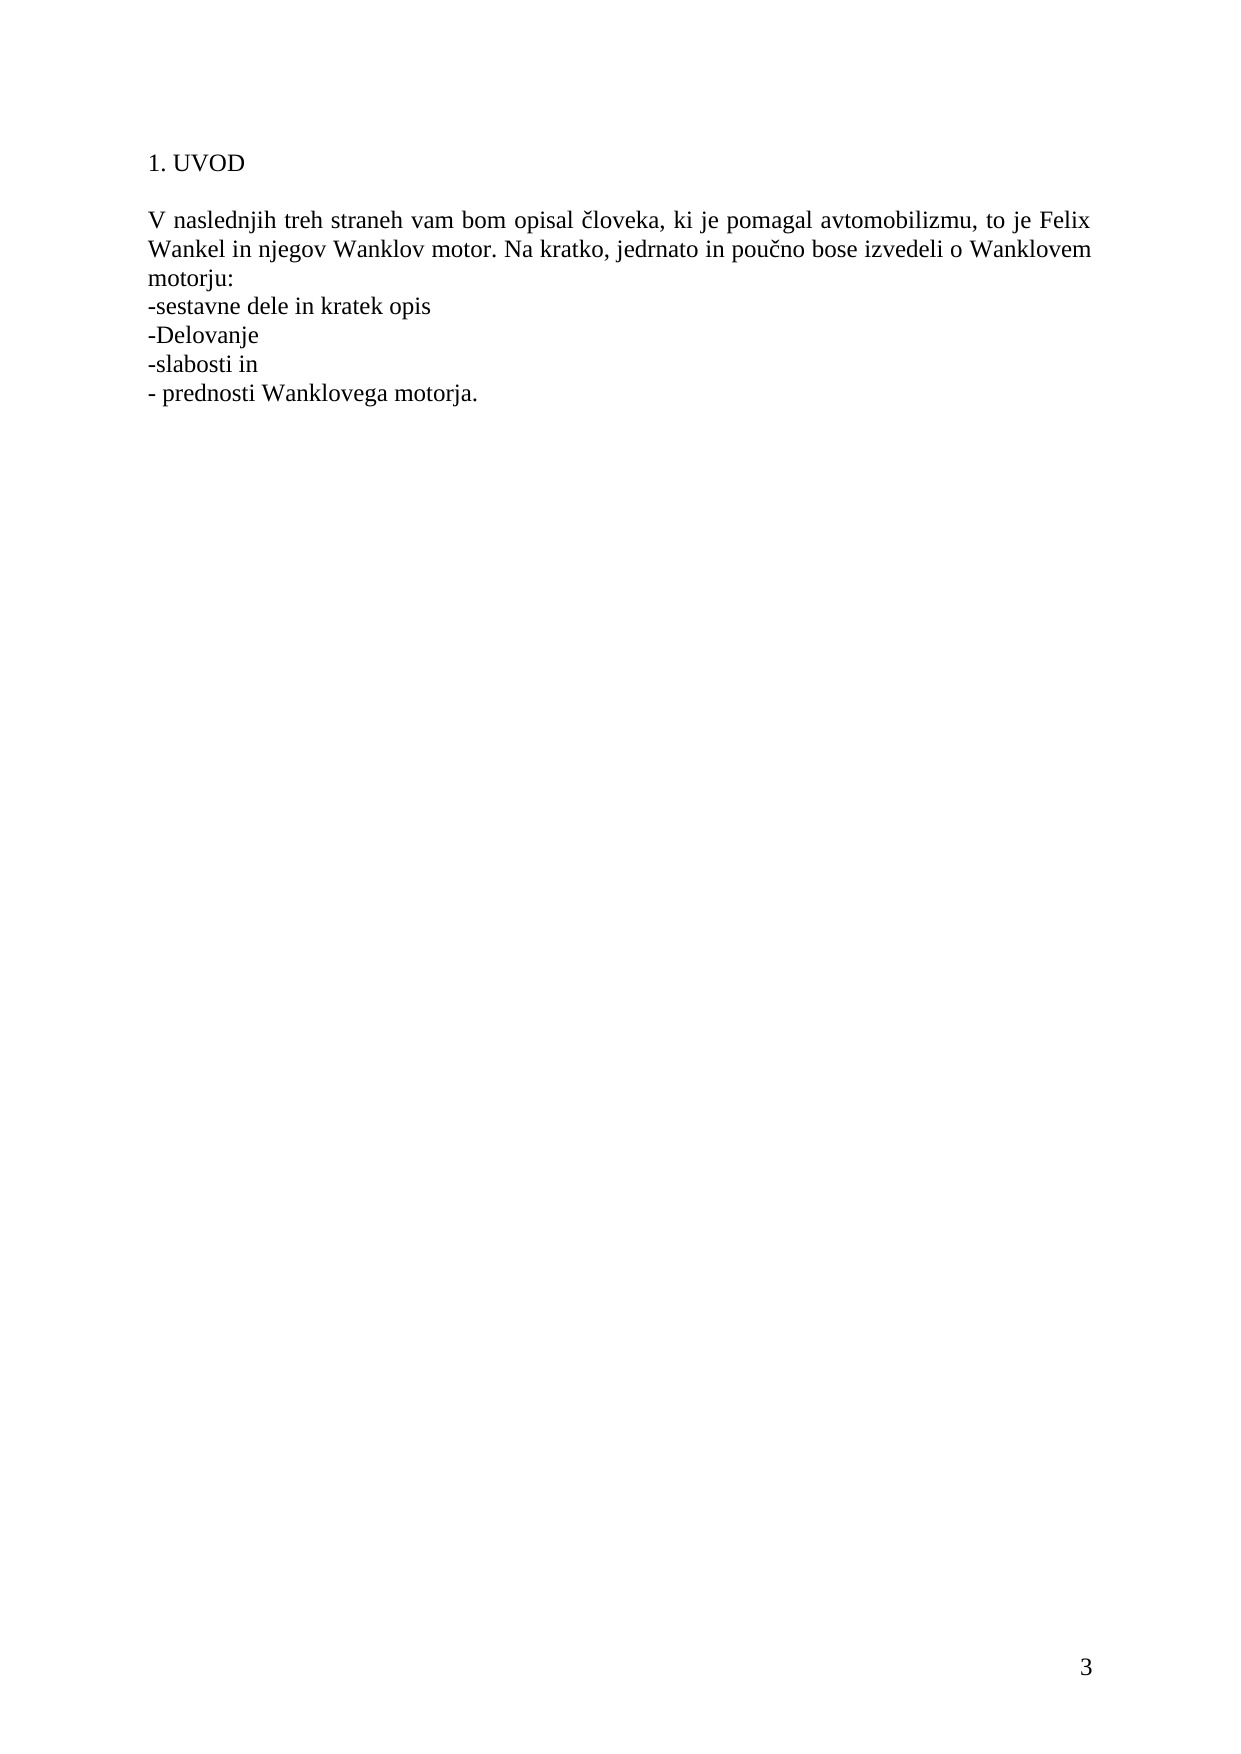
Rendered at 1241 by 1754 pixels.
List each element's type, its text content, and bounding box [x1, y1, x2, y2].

text V naslednjih treh straneh vam bom opisal človeka, ki je pomagal avtomobilizmu, to je Felix Wankel in njegov Wanklov motor. Na kratko, jedrnato in poučno bose izvedeli o Wanklovem motorju: [148, 205, 1093, 291]
text -slabosti in [148, 349, 1093, 378]
text 1. UVOD [148, 148, 1093, 176]
text -sestavne dele in kratek opis [148, 291, 1093, 320]
text -Delovanje [148, 320, 1093, 349]
text - prednosti Wanklovega motorja. [148, 378, 1093, 406]
